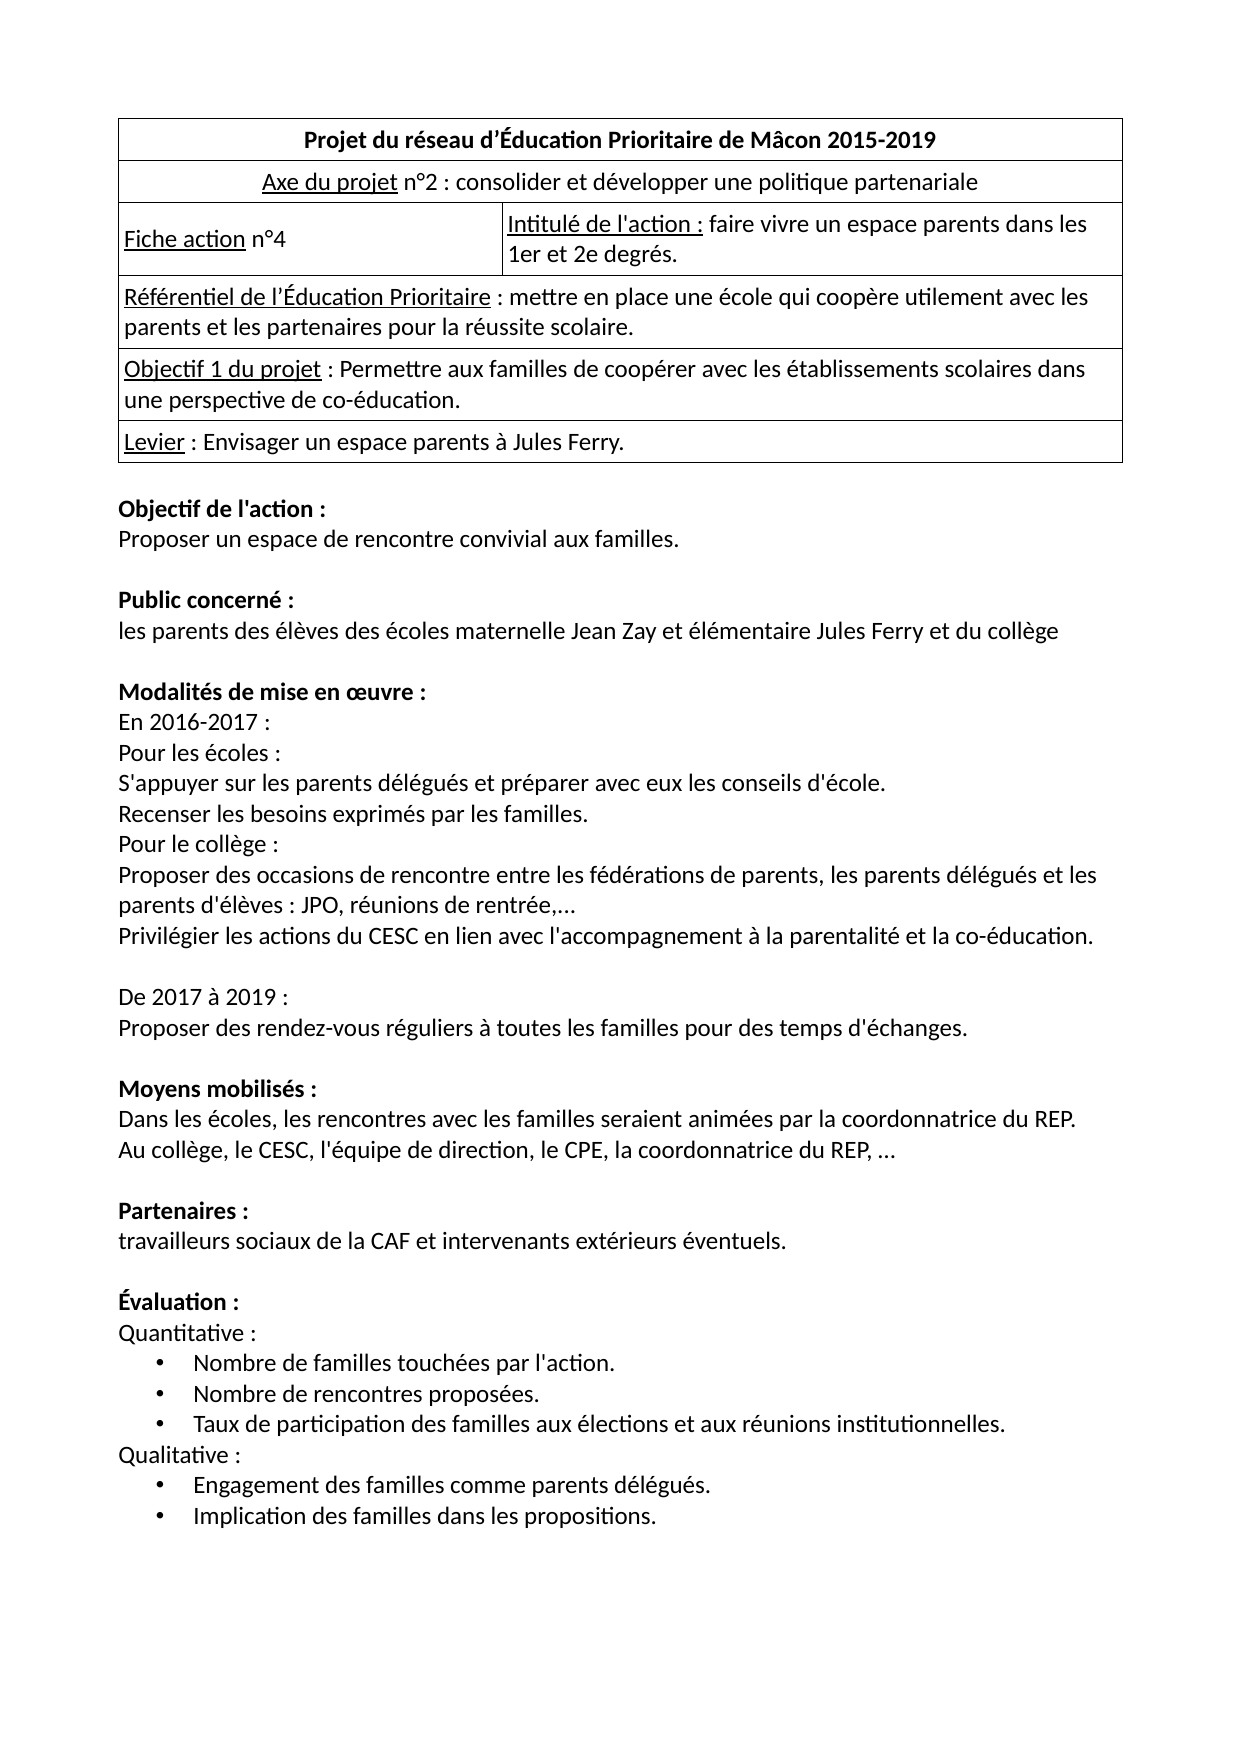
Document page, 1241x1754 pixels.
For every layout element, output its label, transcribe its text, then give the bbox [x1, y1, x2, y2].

table_cell Levier : Envisager un espace parents à Jules Ferry. [119, 421, 1122, 462]
table_cell Intitulé de l'action : faire vivre un espace parents dans les 1er et 2e degrés. [503, 203, 1122, 275]
text En 2016-2017 : [118, 706, 1122, 737]
list Engagement des familles comme parents délégués. [156, 1469, 1122, 1500]
text Proposer des occasions de rencontre entre les fédérations de parents, les parents délégués et les parents d'élèves : JPO, réunions de rentrée,... [118, 859, 1122, 920]
text travailleurs sociaux de la CAF et intervenants extérieurs éventuels. [118, 1225, 1122, 1256]
table_header Projet du réseau d’Éducation Prioritaire de Mâcon 2015-2019 [119, 119, 1122, 160]
list Taux de participation des familles aux élections et aux réunions institutionnelles. [156, 1408, 1122, 1439]
list Nombre de familles touchées par l'action. [156, 1347, 1122, 1378]
text Proposer un espace de rencontre convivial aux familles. [118, 523, 1122, 554]
text Moyens mobilisés : [118, 1073, 1122, 1103]
text De 2017 à 2019 : [118, 981, 1122, 1012]
text Qualitative : [118, 1439, 1122, 1469]
text Proposer des rendez-vous réguliers à toutes les familles pour des temps d'échanges. [118, 1012, 1122, 1042]
table_cell Référentiel de l’Éducation Prioritaire : mettre en place une école qui coopère utilement avec les parents et les partenaires pour la réussite scolaire. [119, 276, 1122, 347]
text Au collège, le CESC, l'équipe de direction, le CPE, la coordonnatrice du REP, … [118, 1134, 1122, 1164]
text S'appuyer sur les parents délégués et préparer avec eux les conseils d'école. [118, 767, 1122, 798]
text Quantitative : [118, 1317, 1122, 1347]
text Dans les écoles, les rencontres avec les familles seraient animées par la coordonnatrice du REP. [118, 1103, 1122, 1134]
text Modalités de mise en œuvre : [118, 676, 1122, 706]
text Pour les écoles : [118, 737, 1122, 767]
table_cell Fiche action n°4 [119, 203, 502, 275]
list Implication des familles dans les propositions. [156, 1500, 1122, 1531]
list Nombre de rencontres proposées. [156, 1378, 1122, 1408]
text Recenser les besoins exprimés par les familles. [118, 798, 1122, 828]
text Partenaires : [118, 1195, 1122, 1225]
text Privilégier les actions du CESC en lien avec l'accompagnement à la parentalité et la co-éducation. [118, 920, 1122, 951]
text Objectif de l'action : [118, 493, 1122, 523]
table_cell Objectif 1 du projet : Permettre aux familles de coopérer avec les établissements scolaires dans une perspective de co-éducation. [119, 349, 1122, 420]
table_cell Axe du projet n°2 : consolider et développer une politique partenariale [119, 161, 1122, 202]
text les parents des élèves des écoles maternelle Jean Zay et élémentaire Jules Ferry et du collège [118, 615, 1122, 645]
text Public concerné : [118, 584, 1122, 615]
text Évaluation : [118, 1286, 1122, 1317]
text Pour le collège : [118, 828, 1122, 859]
